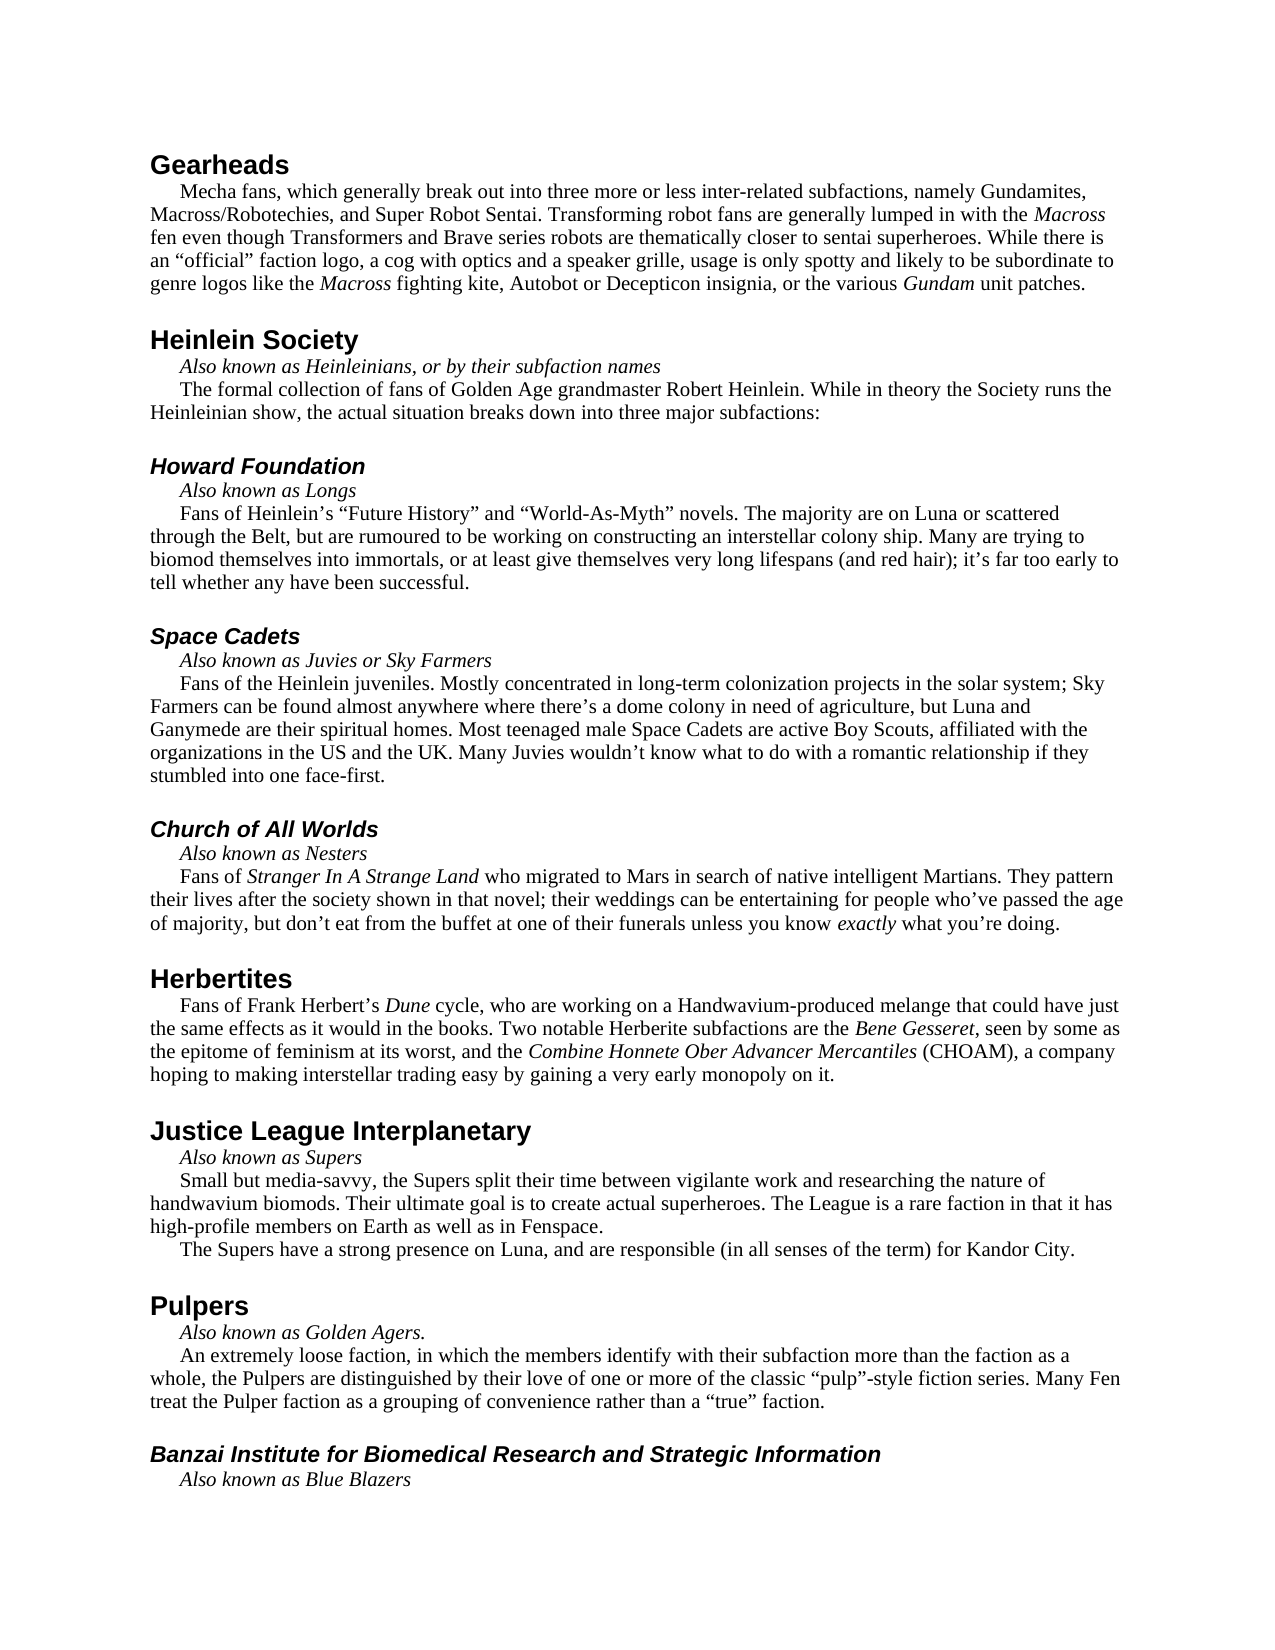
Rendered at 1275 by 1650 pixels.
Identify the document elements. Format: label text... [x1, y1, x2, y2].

subtitle Pulpers [150, 1290, 1125, 1321]
text Fans of the Heinlein juveniles. Mostly concentrated in long-term colonization projects in the solar system; Sky Farmers can be found almost anywhere where there’s a dome colony in need of agriculture, but Luna and Ganymede are their spiritual homes. Most teenaged male Space Cadets are active Boy Scouts, affiliated with the organizations in the US and the UK. Many Juvies wouldn’t know what to do with a romantic relationship if they stumbled into one face-first. [150, 672, 1125, 787]
text Also known as Blue Blazers [150, 1468, 1125, 1491]
text Also known as Juvies or Sky Farmers [150, 649, 1125, 672]
subtitle Space Cadets [150, 624, 1125, 649]
subtitle Church of All Worlds [150, 817, 1125, 842]
subtitle Herbertites [150, 964, 1125, 994]
text Also known as Longs [150, 479, 1125, 502]
text Also known as Heinleinians, or by their subfaction names [150, 355, 1125, 378]
text Also known as Nesters [150, 842, 1125, 865]
subtitle Banzai Institute for Biomedical Research and Strategic Information [150, 1442, 1125, 1468]
text The formal collection of fans of Golden Age grandmaster Robert Heinlein. While in theory the Society runs the Heinleinian show, the actual situation breaks down into three major subfactions: [150, 378, 1125, 424]
text The Supers have a strong presence on Luna, and are responsible (in all senses of the term) for Kandor City. [150, 1238, 1125, 1261]
text Fans of Frank Herbert’s Dune cycle, who are working on a Handwavium-produced melange that could have just the same effects as it would in the books. Two notable Herberite subfactions are the Bene Gesseret, seen by some as the epitome of feminism at its worst, and the Combine Honnete Ober Advancer Mercantiles (CHOAM), a company hoping to making interstellar trading easy by gaining a very early monopoly on it. [150, 994, 1125, 1086]
subtitle Gearheads [150, 150, 1125, 180]
text Mecha fans, which generally break out into three more or less inter-related subfactions, namely Gundamites, Macross/Robotechies, and Super Robot Sentai. Transforming robot fans are generally lumped in with the Macross fen even though Transformers and Brave series robots are thematically closer to sentai superheroes. While there is an “official” faction logo, a cog with optics and a speaker grille, usage is only spotty and likely to be subordinate to genre logos like the Macross fighting kite, Autobot or Decepticon insignia, or the various Gundam unit patches. [150, 180, 1125, 295]
text Also known as Supers [150, 1146, 1125, 1169]
text Also known as Golden Agers. [150, 1321, 1125, 1344]
subtitle Justice League Interplanetary [150, 1116, 1125, 1146]
text An extremely loose faction, in which the members identify with their subfaction more than the faction as a whole, the Pulpers are distinguished by their love of one or more of the classic “pulp”-style fiction series. Many Fen treat the Pulper faction as a grouping of convenience rather than a “true” faction. [150, 1344, 1125, 1413]
subtitle Heinlein Society [150, 325, 1125, 355]
subtitle Howard Foundation [150, 453, 1125, 479]
text Small but media-savvy, the Supers split their time between vigilante work and researching the nature of handwavium biomods. Their ultimate goal is to create actual superheroes. The League is a rare faction in that it has high-profile members on Earth as well as in Fenspace. [150, 1169, 1125, 1238]
text Fans of Heinlein’s “Future History” and “World-As-Myth” novels. The majority are on Luna or scattered through the Belt, but are rumoured to be working on constructing an interstellar colony ship. Many are trying to biomod themselves into immortals, or at least give themselves very long lifespans (and red hair); it’s far too early to tell whether any have been successful. [150, 502, 1125, 594]
text Fans of Stranger In A Strange Land who migrated to Mars in search of native intelligent Martians. They pattern their lives after the society shown in that novel; their weddings can be entertaining for people who’ve passed the age of majority, but don’t eat from the buffet at one of their funerals unless you know exactly what you’re doing. [150, 865, 1125, 934]
